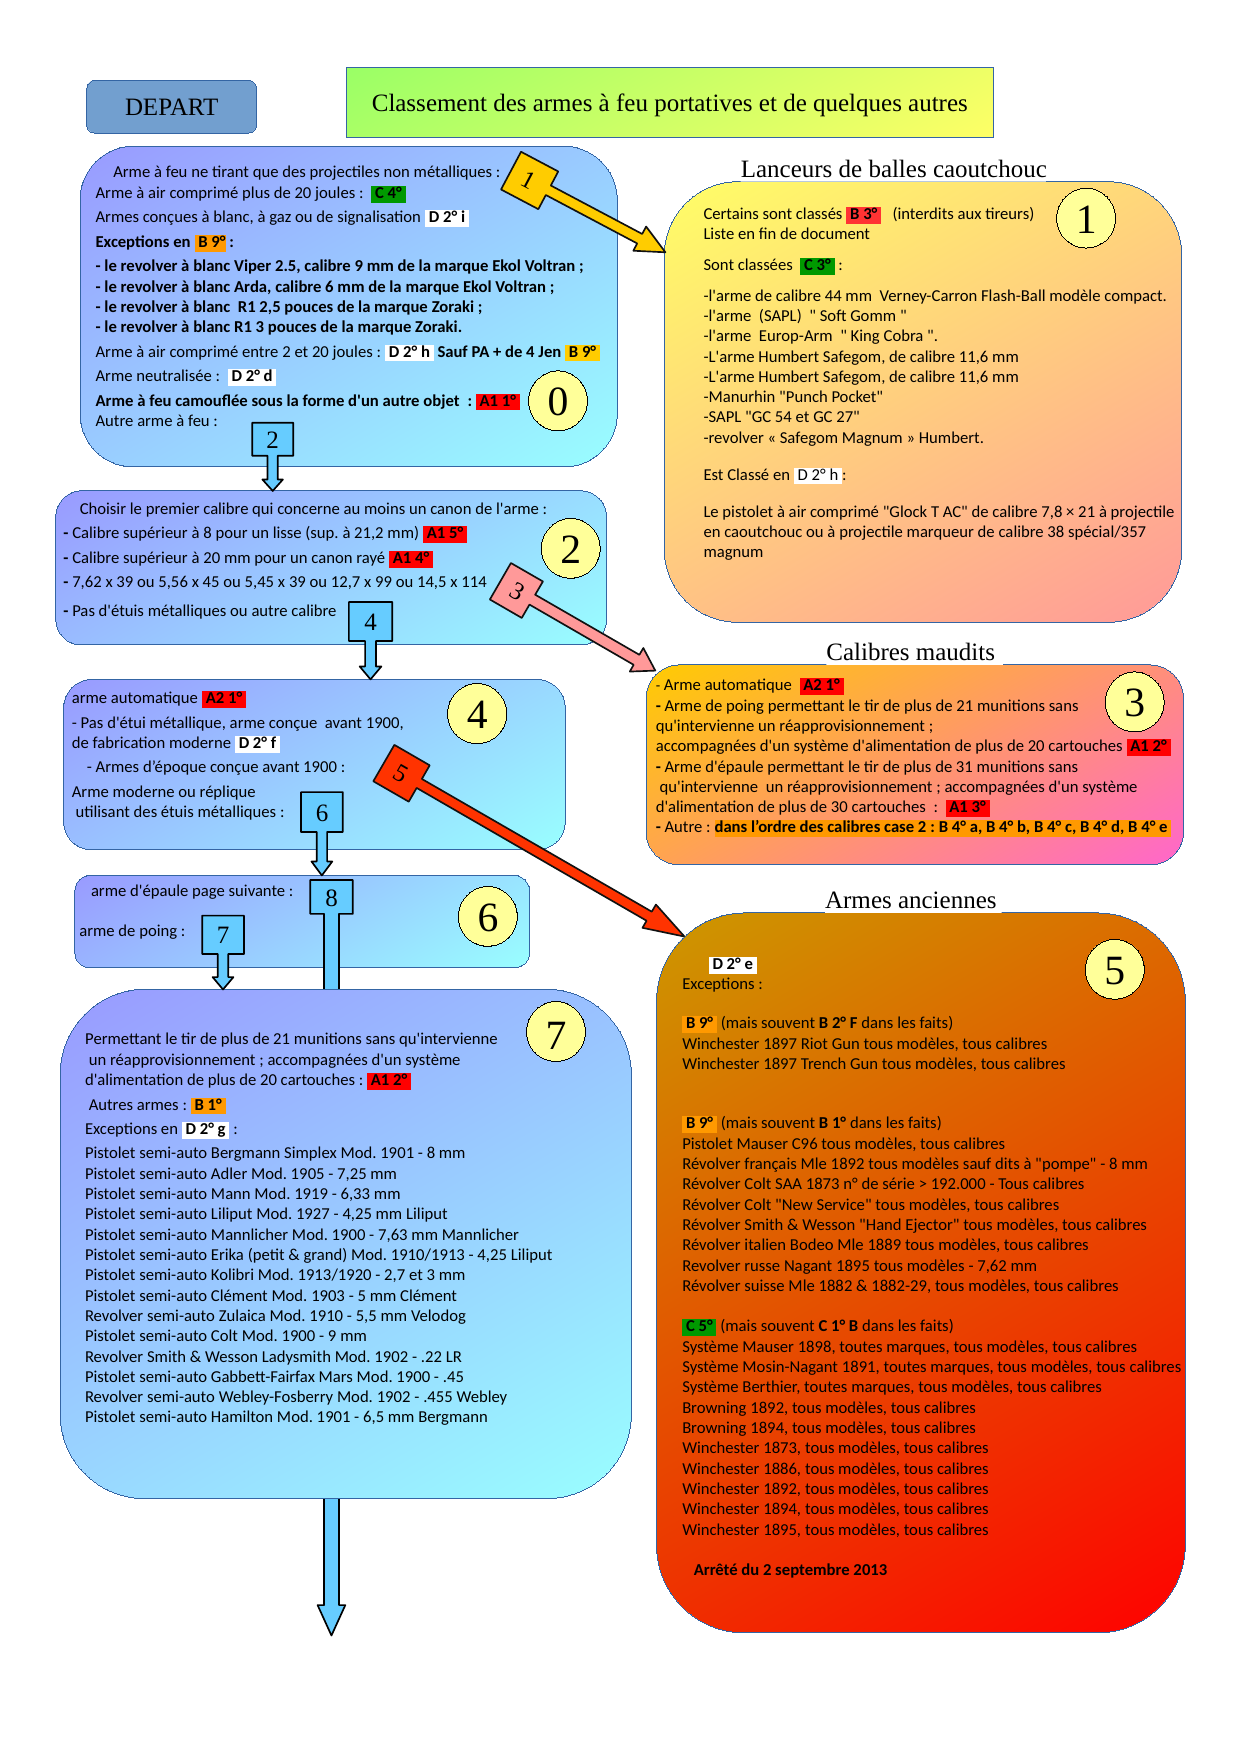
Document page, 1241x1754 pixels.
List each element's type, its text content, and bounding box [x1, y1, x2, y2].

text 15 [813, 676, 843, 694]
